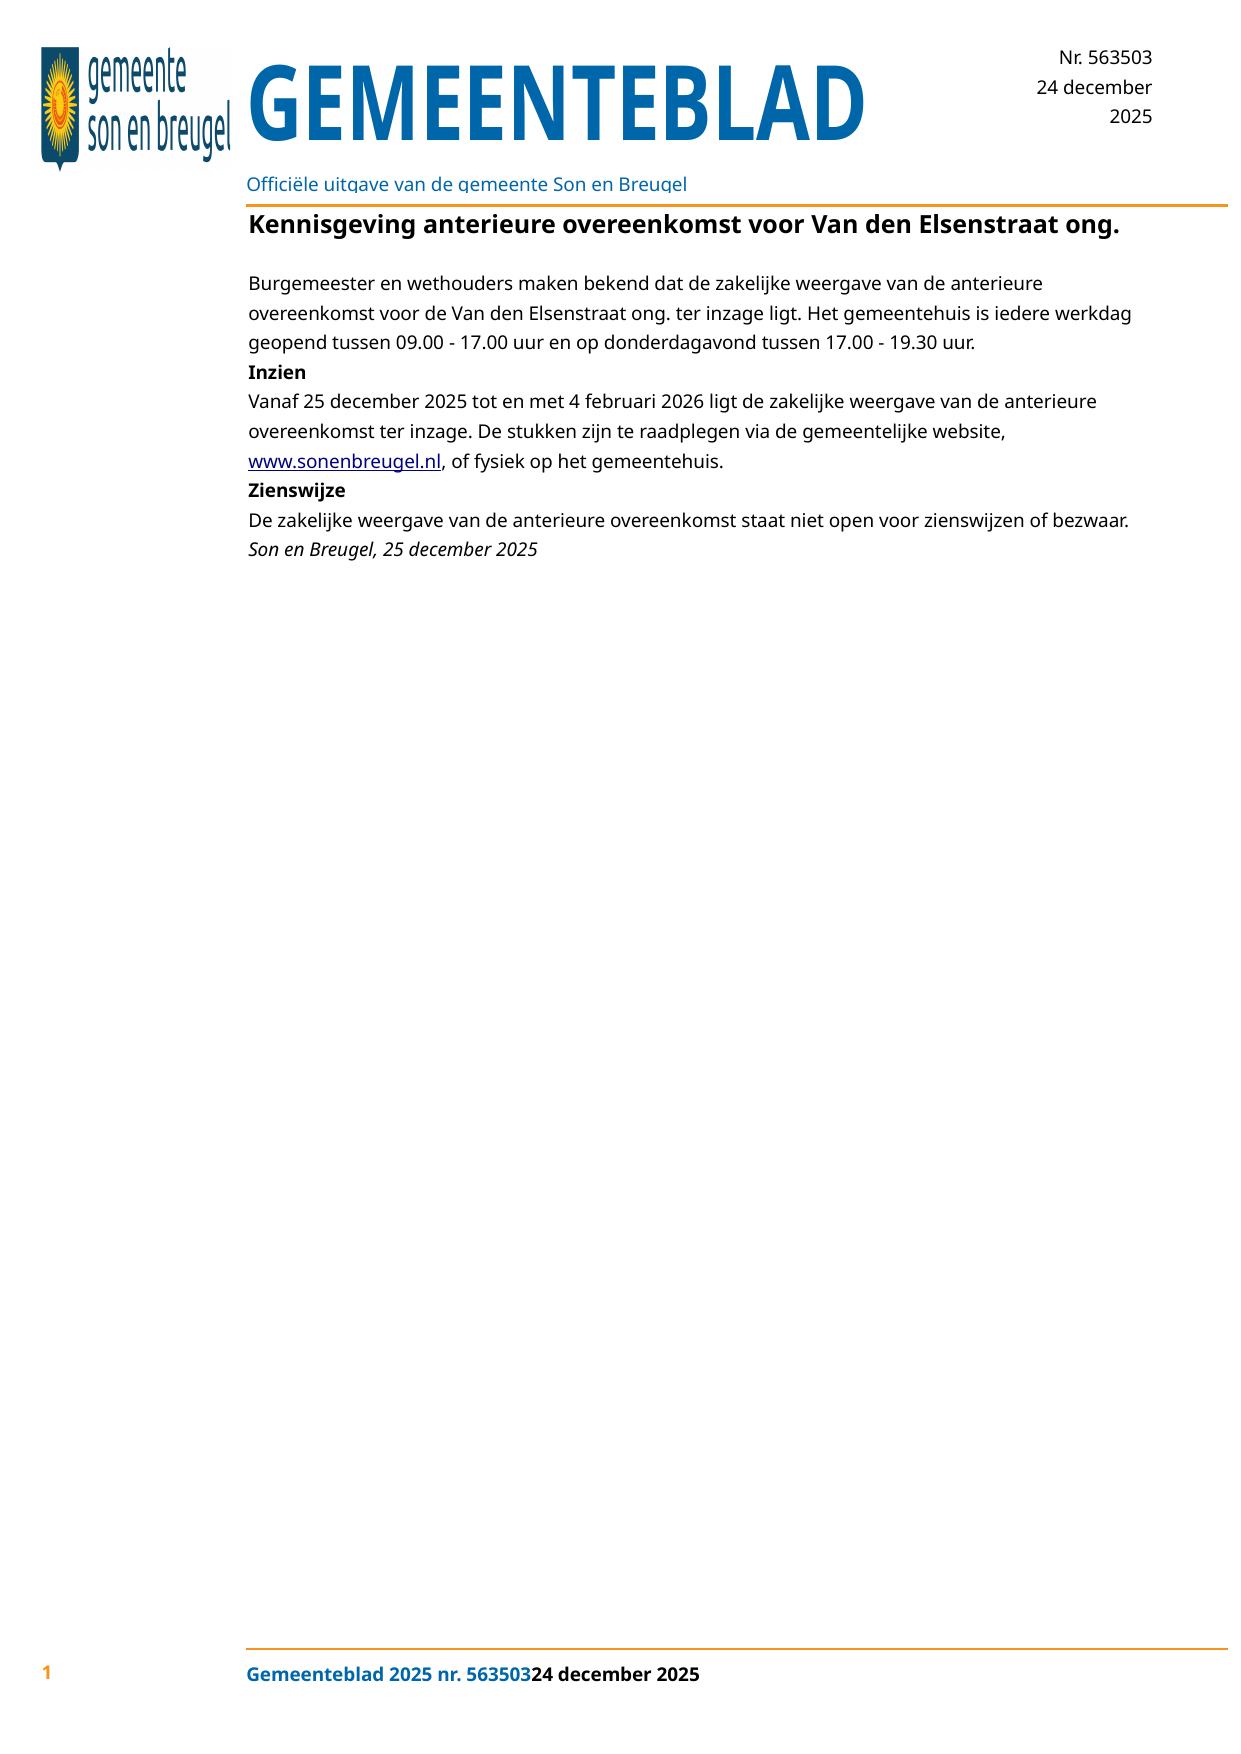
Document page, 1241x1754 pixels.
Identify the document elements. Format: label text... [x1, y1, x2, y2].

text Kennisgeving anterieure overeenkomst voor Van den Elsenstraat ong. [248, 207, 1152, 241]
text Inzien [248, 359, 1152, 385]
text De zakelijke weergave van de anterieure overeenkomst staat niet open voor zienswijzen of bezwaar. [248, 507, 1152, 533]
text Zienswijze [248, 477, 1152, 503]
text Vanaf 25 december 2025 tot en met 4 februari 2026 ligt de zakelijke weergave van de anterieure overeenkomst ter inzage. De stukken zijn te raadplegen via de gemeentelijke website, www.sonenbreugel.nl, of fysiek op het gemeentehuis. [248, 389, 1152, 473]
picture [41, 47, 231, 172]
text Son en Breugel, 25 december 2025 [248, 537, 1152, 562]
text Burgemeester en wethouders maken bekend dat de zakelijke weergave van de anterieure overeenkomst voor de Van den Elsenstraat ong. ter inzage ligt. Het gemeentehuis is iedere werkdag geopend tussen 09.00 - 17.00 uur en op donderdagavond tussen 17.00 - 19.30 uur. [248, 270, 1152, 355]
